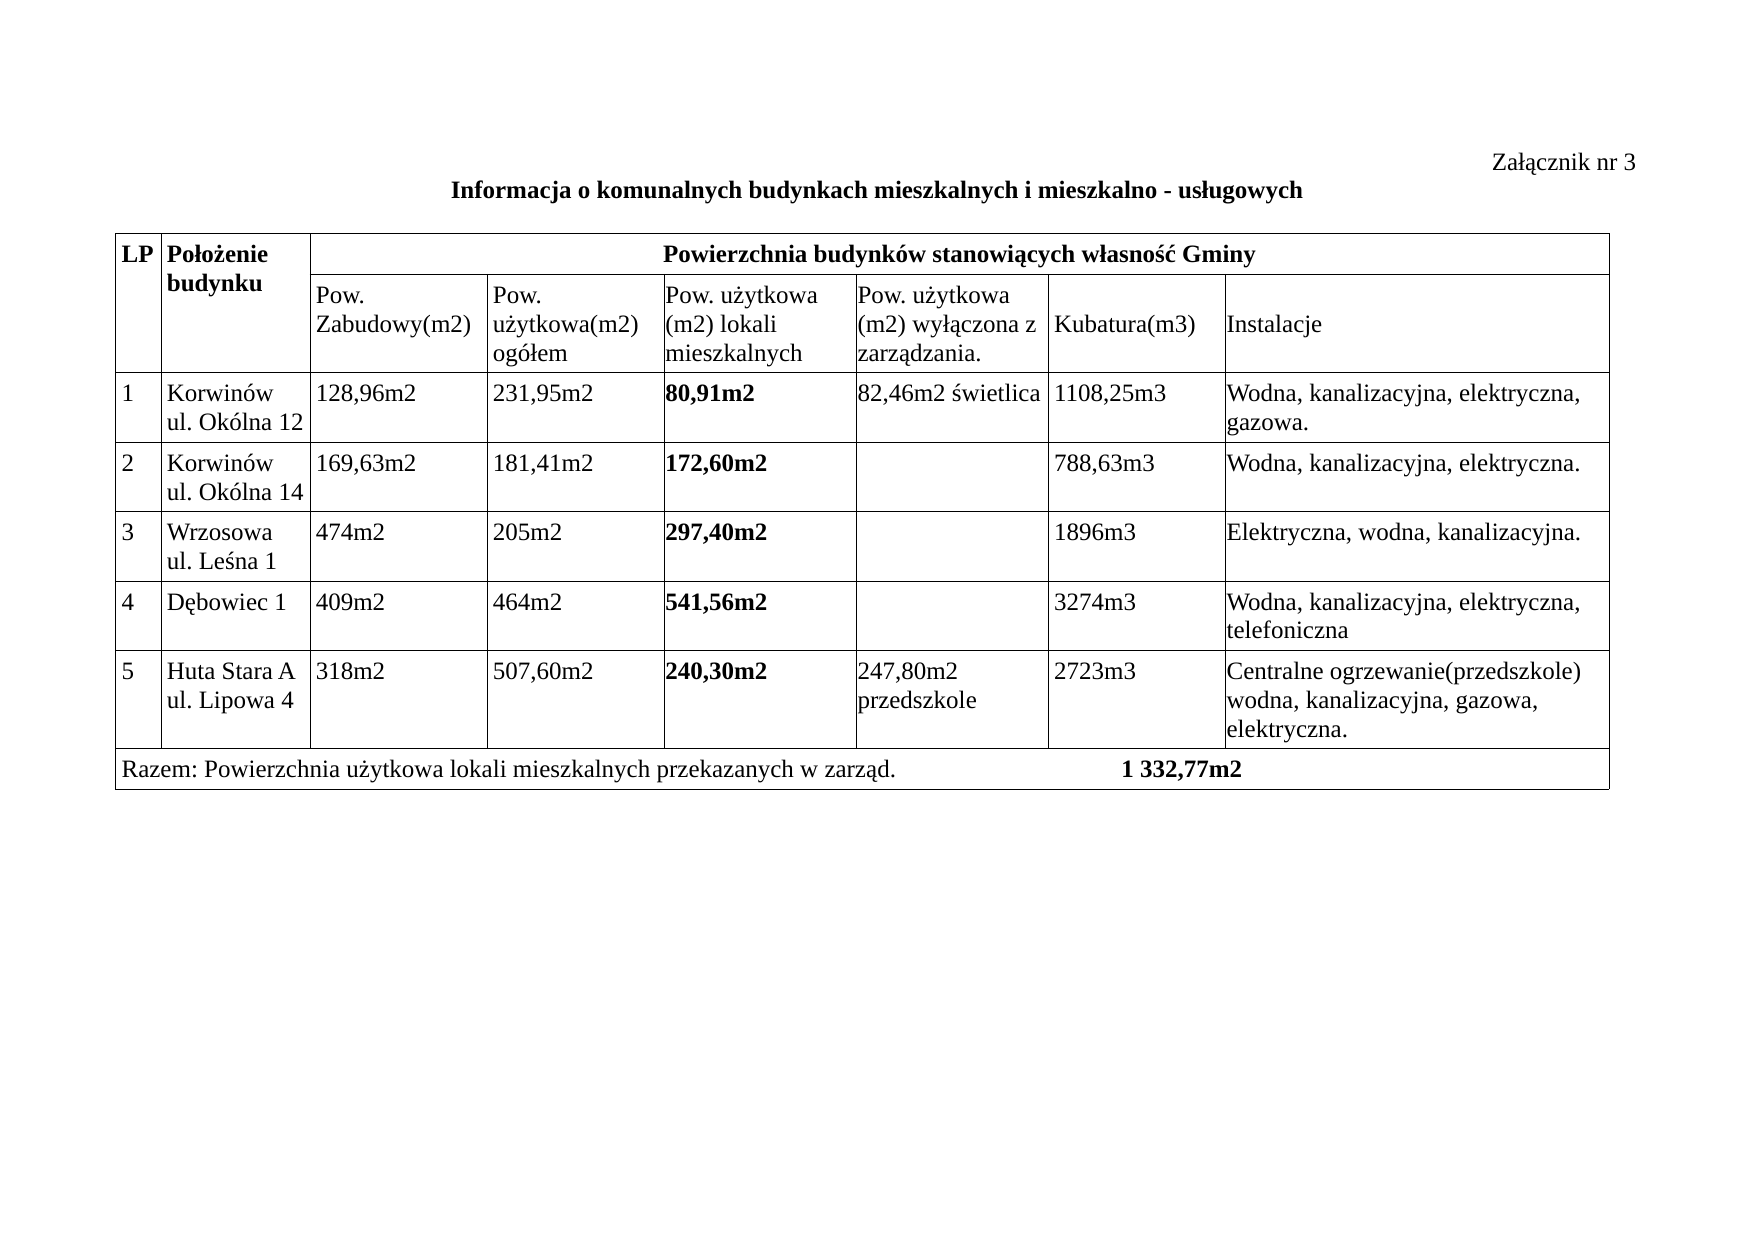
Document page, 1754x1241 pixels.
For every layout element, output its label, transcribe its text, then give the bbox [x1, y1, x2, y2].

table_cell 297,40m2 [665, 512, 856, 581]
table_cell Wrzosowa ul. Leśna 1 [162, 512, 310, 581]
table_cell Korwinów ul. Okólna 12 [162, 373, 310, 442]
table_cell 1108,25m3 [1049, 373, 1225, 442]
table_cell 172,60m2 [665, 443, 856, 511]
text Informacja o komunalnych budynkach mieszkalnych i mieszkalno - usługowych [118, 176, 1636, 204]
table_cell 80,91m2 [665, 373, 856, 442]
table_cell [857, 582, 1048, 650]
table_header Położenie budynku [162, 234, 310, 372]
table_cell Pow. użytkowa (m2) wyłączona z zarządzania. [857, 275, 1048, 372]
table_cell Elektryczna, wodna, kanalizacyjna. [1226, 512, 1609, 581]
table_cell 128,96m2 [311, 373, 487, 442]
table_cell Wodna, kanalizacyjna, elektryczna, gazowa. [1226, 373, 1609, 442]
table_cell Pow. Zabudowy(m2) [311, 275, 487, 372]
table_cell 788,63m3 [1049, 443, 1225, 511]
table_cell 231,95m2 [488, 373, 664, 442]
table_cell Korwinów ul. Okólna 14 [162, 443, 310, 511]
table_cell 3 [116, 512, 161, 581]
table_cell 82,46m2 świetlica [857, 373, 1048, 442]
table_cell [857, 512, 1048, 581]
table_cell 4 [116, 582, 161, 650]
table_cell Kubatura(m3) [1049, 275, 1225, 372]
table_cell 240,30m2 [665, 651, 856, 748]
table_cell Instalacje [1226, 275, 1609, 372]
table_cell 1 [116, 373, 161, 442]
table_cell Centralne ogrzewanie(przedszkole) wodna, kanalizacyjna, gazowa, elektryczna. [1226, 651, 1609, 748]
table_cell Wodna, kanalizacyjna, elektryczna, telefoniczna [1226, 582, 1609, 650]
table_cell 318m2 [311, 651, 487, 748]
table_cell Pow. użytkowa(m2) ogółem [488, 275, 664, 372]
table_cell 2 [116, 443, 161, 511]
table_cell Pow. użytkowa (m2) lokali mieszkalnych [665, 275, 856, 372]
table_header Powierzchnia budynków stanowiących własność Gminy [311, 234, 1609, 274]
table_cell 169,63m2 [311, 443, 487, 511]
table_cell Wodna, kanalizacyjna, elektryczna. [1226, 443, 1609, 511]
table_header LP [116, 234, 161, 372]
table_cell 409m2 [311, 582, 487, 650]
table_cell 205m2 [488, 512, 664, 581]
table_cell [857, 443, 1048, 511]
table_cell 5 [116, 651, 161, 748]
table_cell Huta Stara A ul. Lipowa 4 [162, 651, 310, 748]
table_cell 3274m3 [1049, 582, 1225, 650]
table_cell 1896m3 [1049, 512, 1225, 581]
table_cell 541,56m2 [665, 582, 856, 650]
table_cell Razem: Powierzchnia użytkowa lokali mieszkalnych przekazanych w zarząd. 1 332,77m2 [116, 749, 1609, 789]
table_cell 247,80m2 przedszkole [857, 651, 1048, 748]
table_cell 507,60m2 [488, 651, 664, 748]
table_cell Dębowiec 1 [162, 582, 310, 650]
table_cell 181,41m2 [488, 443, 664, 511]
table_cell 474m2 [311, 512, 487, 581]
table_cell 464m2 [488, 582, 664, 650]
text Załącznik nr 3 [118, 147, 1636, 176]
table_cell 2723m3 [1049, 651, 1225, 748]
